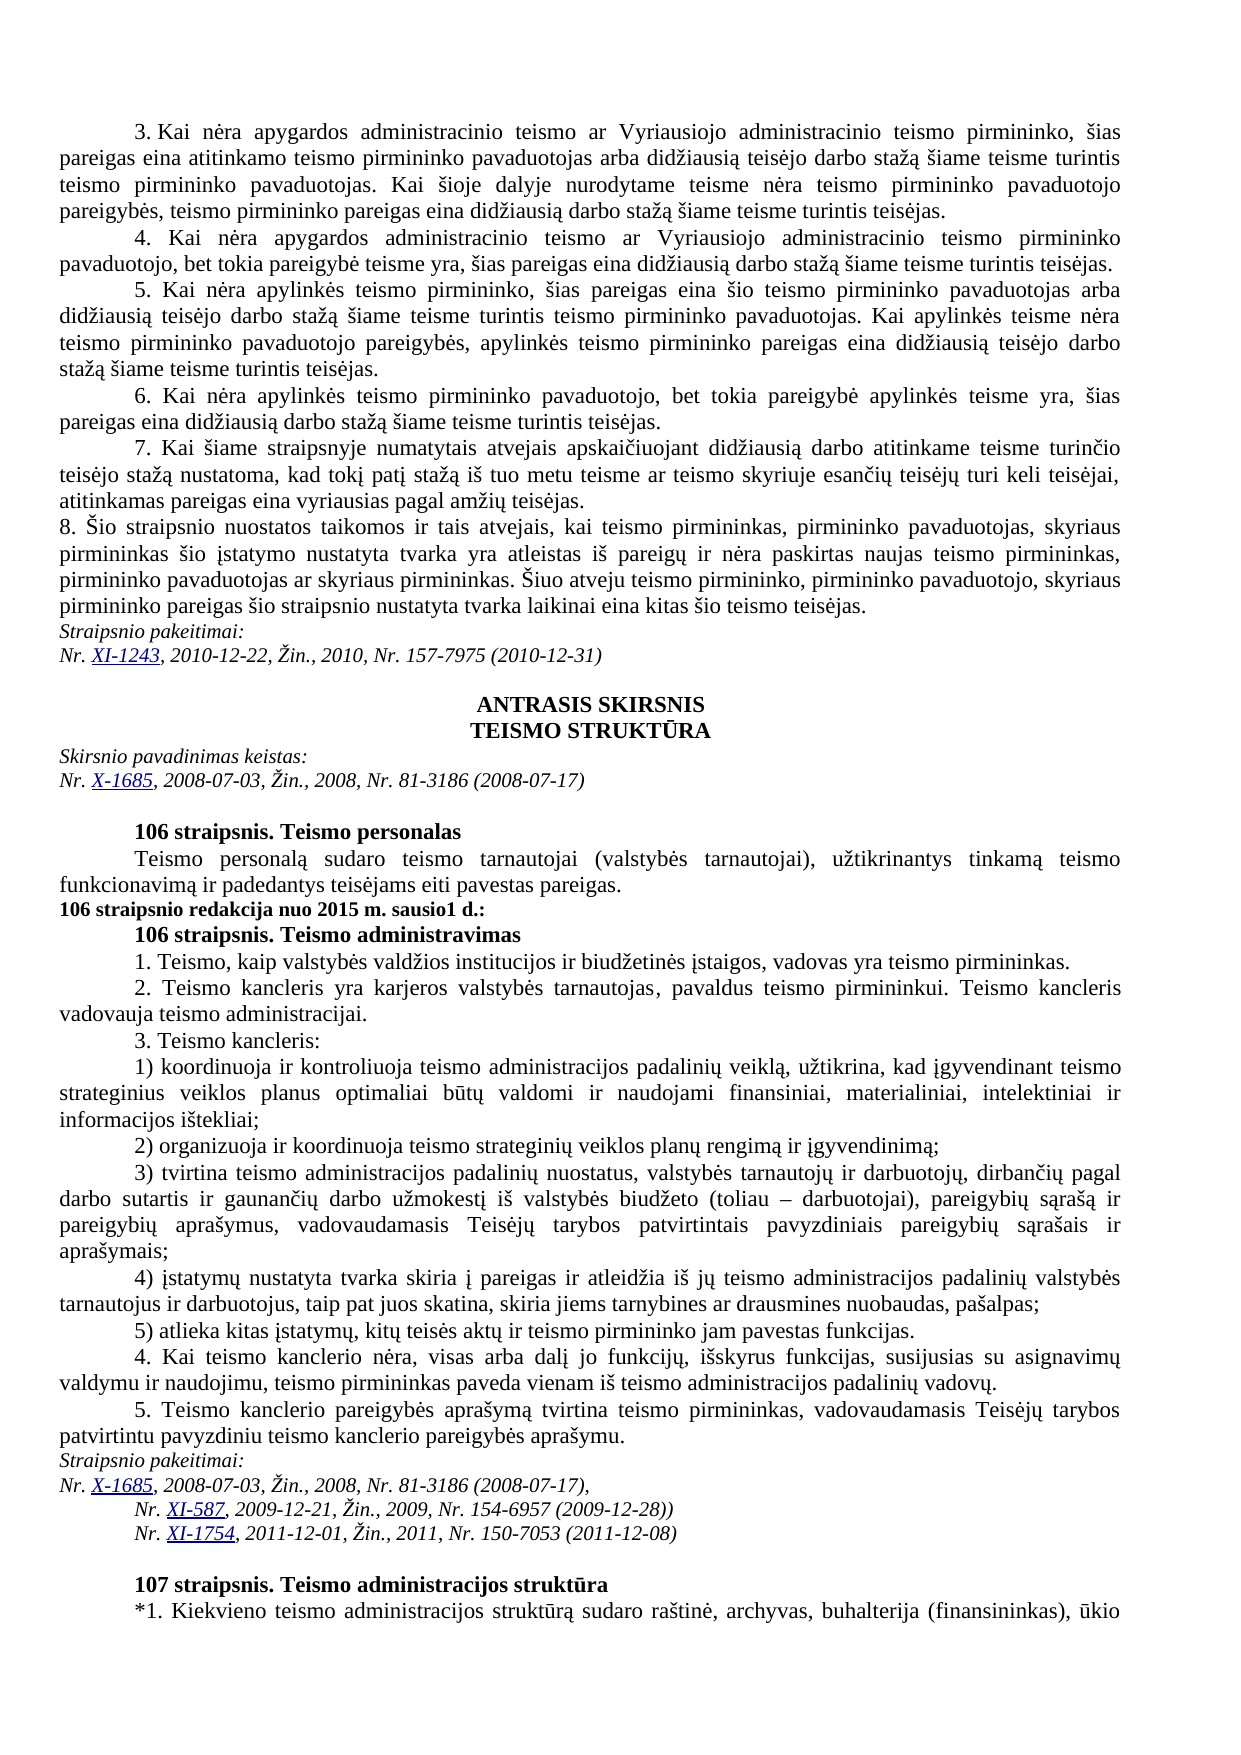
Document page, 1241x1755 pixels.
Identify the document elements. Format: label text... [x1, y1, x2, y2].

text 107 straipsnis. Teismo administracijos struktūra [59, 1571, 1122, 1597]
text 106 straipsnis. Teismo personalas [59, 818, 1122, 844]
text Skirsnio pavadinimas keistas: [59, 744, 1122, 768]
text Straipsnio pakeitimai: [59, 1448, 1122, 1472]
text ANTRASIS SKIRSNIS [59, 691, 1122, 717]
text 2) organizuoja ir koordinuoja teismo strateginių veiklos planų rengimą ir įgyvendinimą; [59, 1132, 1122, 1158]
text Nr. XI-1754, 2011-12-01, Žin., 2011, Nr. 150-7053 (2011-12-08) [134, 1521, 1122, 1545]
text 6. Kai nėra apylinkės teismo pirmininko pavaduotojo, bet tokia pareigybė apylinkės teisme yra, šias pareigas eina didžiausią darbo stažą šiame teisme turintis teisėjas. [59, 382, 1122, 434]
text Nr. XI-587, 2009-12-21, Žin., 2009, Nr. 154-6957 (2009-12-28)) [134, 1497, 1122, 1521]
text Straipsnio pakeitimai: [59, 619, 1122, 643]
text Teismo personalą sudaro teismo tarnautojai (valstybės tarnautojai), užtikrinantys tinkamą teismo funkcionavimą ir padedantys teisėjams eiti pavestas pareigas. [59, 844, 1122, 897]
text 106 straipsnio redakcija nuo 2015 m. sausio1 d.: [59, 897, 1122, 921]
text 1. Teismo, kaip valstybės valdžios institucijos ir biudžetinės įstaigos, vadovas yra teismo pirmininkas. [59, 948, 1122, 974]
text 8. Šio straipsnio nuostatos taikomos ir tais atvejais, kai teismo pirmininkas, pirmininko pavaduotojas, skyriaus pirmininkas šio įstatymo nustatyta tvarka yra atleistas iš pareigų ir nėra paskirtas naujas teismo pirmininkas, pirmininko pavaduotojas ar skyriaus pirmininkas. Šiuo atveju teismo pirmininko, pirmininko pavaduotojo, skyriaus pirmininko pareigas šio straipsnio nustatyta tvarka laikinai eina kitas šio teismo teisėjas. [59, 513, 1122, 619]
text Nr. XI-1243, 2010-12-22, Žin., 2010, Nr. 157-7975 (2010-12-31) [59, 643, 1122, 667]
text Nr. X-1685, 2008-07-03, Žin., 2008, Nr. 81-3186 (2008-07-17) [59, 768, 1122, 792]
text 106 straipsnis. Teismo administravimas [59, 921, 1122, 948]
text 7. Kai šiame straipsnyje numatytais atvejais apskaičiuojant didžiausią darbo atitinkame teisme turinčio teisėjo stažą nustatoma, kad tokį patį stažą iš tuo metu teisme ar teismo skyriuje esančių teisėjų turi keli teisėjai, atitinkamas pareigas eina vyriausias pagal amžių teisėjas. [59, 434, 1122, 513]
text 2. Teismo kancleris yra karjeros valstybės tarnautojas, pavaldus teismo pirmininkui. Teismo kancleris vadovauja teismo administracijai. [59, 974, 1122, 1027]
text 4. Kai teismo kanclerio nėra, visas arba dalį jo funkcijų, išskyrus funkcijas, susijusias su asignavimų valdymu ir naudojimu, teismo pirmininkas paveda vienam iš teismo administracijos padalinių vadovų. [59, 1343, 1122, 1396]
text 5) atlieka kitas įstatymų, kitų teisės aktų ir teismo pirmininko jam pavestas funkcijas. [59, 1317, 1122, 1343]
text Nr. X-1685, 2008-07-03, Žin., 2008, Nr. 81-3186 (2008-07-17), [59, 1472, 1122, 1497]
text 3) tvirtina teismo administracijos padalinių nuostatus, valstybės tarnautojų ir darbuotojų, dirbančių pagal darbo sutartis ir gaunančių darbo užmokestį iš valstybės biudžeto (toliau – darbuotojai), pareigybių sąrašą ir pareigybių aprašymus, vadovaudamasis Teisėjų tarybos patvirtintais pavyzdiniais pareigybių sąrašais ir aprašymais; [59, 1158, 1122, 1264]
text TEISMO STRUKTŪRA [59, 717, 1122, 744]
text 4. Kai nėra apygardos administracinio teismo ar Vyriausiojo administracinio teismo pirmininko pavaduotojo, bet tokia pareigybė teisme yra, šias pareigas eina didžiausią darbo stažą šiame teisme turintis teisėjas. [59, 223, 1122, 276]
text 3. Kai nėra apygardos administracinio teismo ar Vyriausiojo administracinio teismo pirmininko, šias pareigas eina atitinkamo teismo pirmininko pavaduotojas arba didžiausią teisėjo darbo stažą šiame teisme turintis teismo pirmininko pavaduotojas. Kai šioje dalyje nurodytame teisme nėra teismo pirmininko pavaduotojo pareigybės, teismo pirmininko pareigas eina didžiausią darbo stažą šiame teisme turintis teisėjas. [59, 118, 1122, 223]
text 5. Teismo kanclerio pareigybės aprašymą tvirtina teismo pirmininkas, vadovaudamasis Teisėjų tarybos patvirtintu pavyzdiniu teismo kanclerio pareigybės aprašymu. [59, 1396, 1122, 1448]
text 5. Kai nėra apylinkės teismo pirmininko, šias pareigas eina šio teismo pirmininko pavaduotojas arba didžiausią teisėjo darbo stažą šiame teisme turintis teismo pirmininko pavaduotojas. Kai apylinkės teisme nėra teismo pirmininko pavaduotojo pareigybės, apylinkės teismo pirmininko pareigas eina didžiausią teisėjo darbo stažą šiame teisme turintis teisėjas. [59, 276, 1122, 382]
text 3. Teismo kancleris: [59, 1027, 1122, 1053]
text 4) įstatymų nustatyta tvarka skiria į pareigas ir atleidžia iš jų teismo administracijos padalinių valstybės tarnautojus ir darbuotojus, taip pat juos skatina, skiria jiems tarnybines ar drausmines nuobaudas, pašalpas; [59, 1264, 1122, 1317]
text 1) koordinuoja ir kontroliuoja teismo administracijos padalinių veiklą, užtikrina, kad įgyvendinant teismo strateginius veiklos planus optimaliai būtų valdomi ir naudojami finansiniai, materialiniai, intelektiniai ir informacijos ištekliai; [59, 1053, 1122, 1132]
text *1. Kiekvieno teismo administracijos struktūrą sudaro raštinė, archyvas, buhalterija (finansininkas), ūkio [59, 1597, 1122, 1624]
